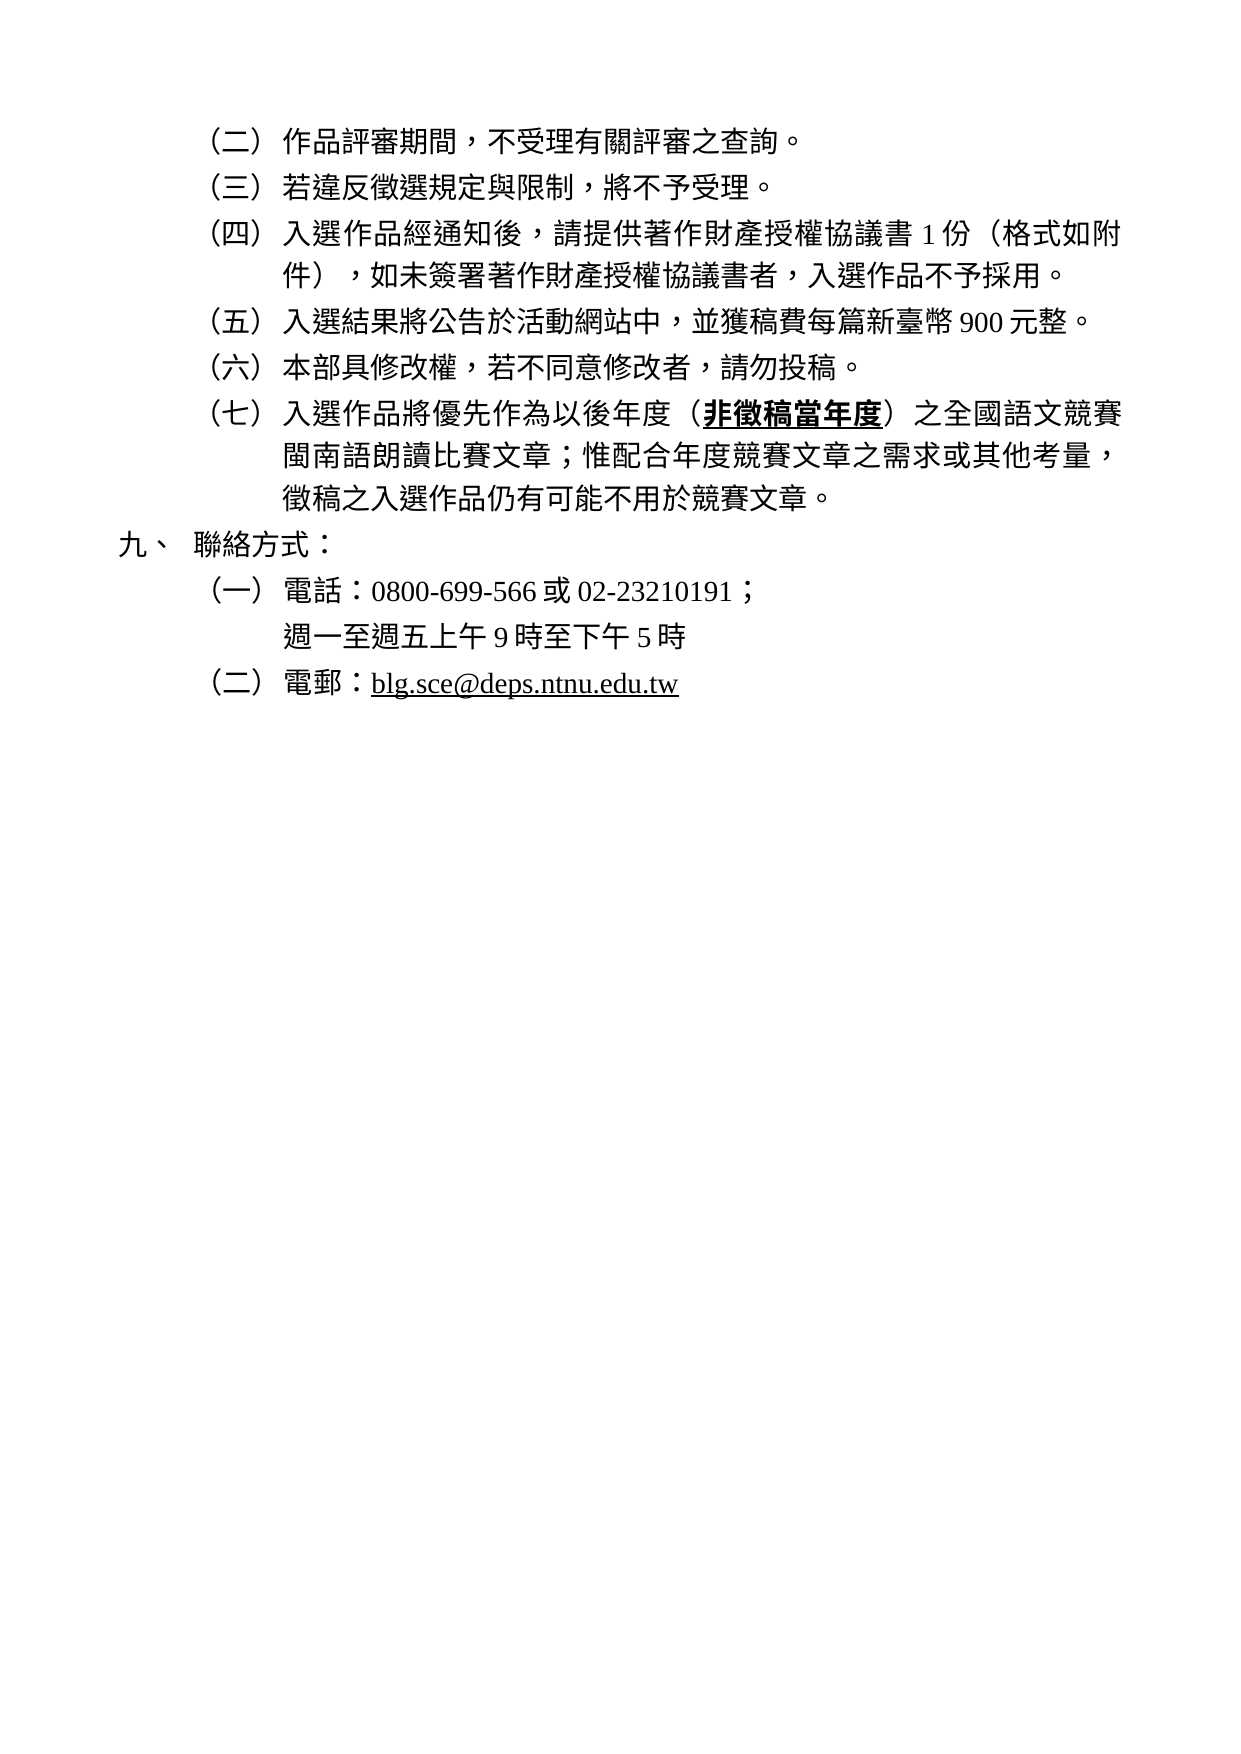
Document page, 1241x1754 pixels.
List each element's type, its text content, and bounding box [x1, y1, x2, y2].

list 電郵：blg.sce@deps.ntnu.edu.tw [193, 659, 1122, 702]
list 入選作品將優先作為以後年度（非徵稿當年度）之全國語文競賽閩南語朗讀比賽文章；惟配合年度競賽文章之需求或其他考量，徵稿之入選作品仍有可能不用於競賽文章。 [192, 391, 1122, 517]
list 入選作品經通知後，請提供著作財產授權協議書1份（格式如附件），如未簽署著作財產授權協議書者，入選作品不予採用。 [192, 210, 1122, 295]
list 電話：0800-699-566或02-23210191； [193, 567, 1122, 609]
text 週一至週五上午9時至下午5時 [284, 613, 1122, 656]
list 本部具修改權，若不同意修改者，請勿投稿。 [192, 344, 1122, 387]
list 若違反徵選規定與限制，將不予受理。 [192, 164, 1122, 206]
list 作品評審期間，不受理有關評審之查詢。 [192, 118, 1122, 160]
list 聯絡方式： [118, 521, 1122, 563]
list 入選結果將公告於活動網站中，並獲稿費每篇新臺幣900元整。 [192, 298, 1122, 341]
